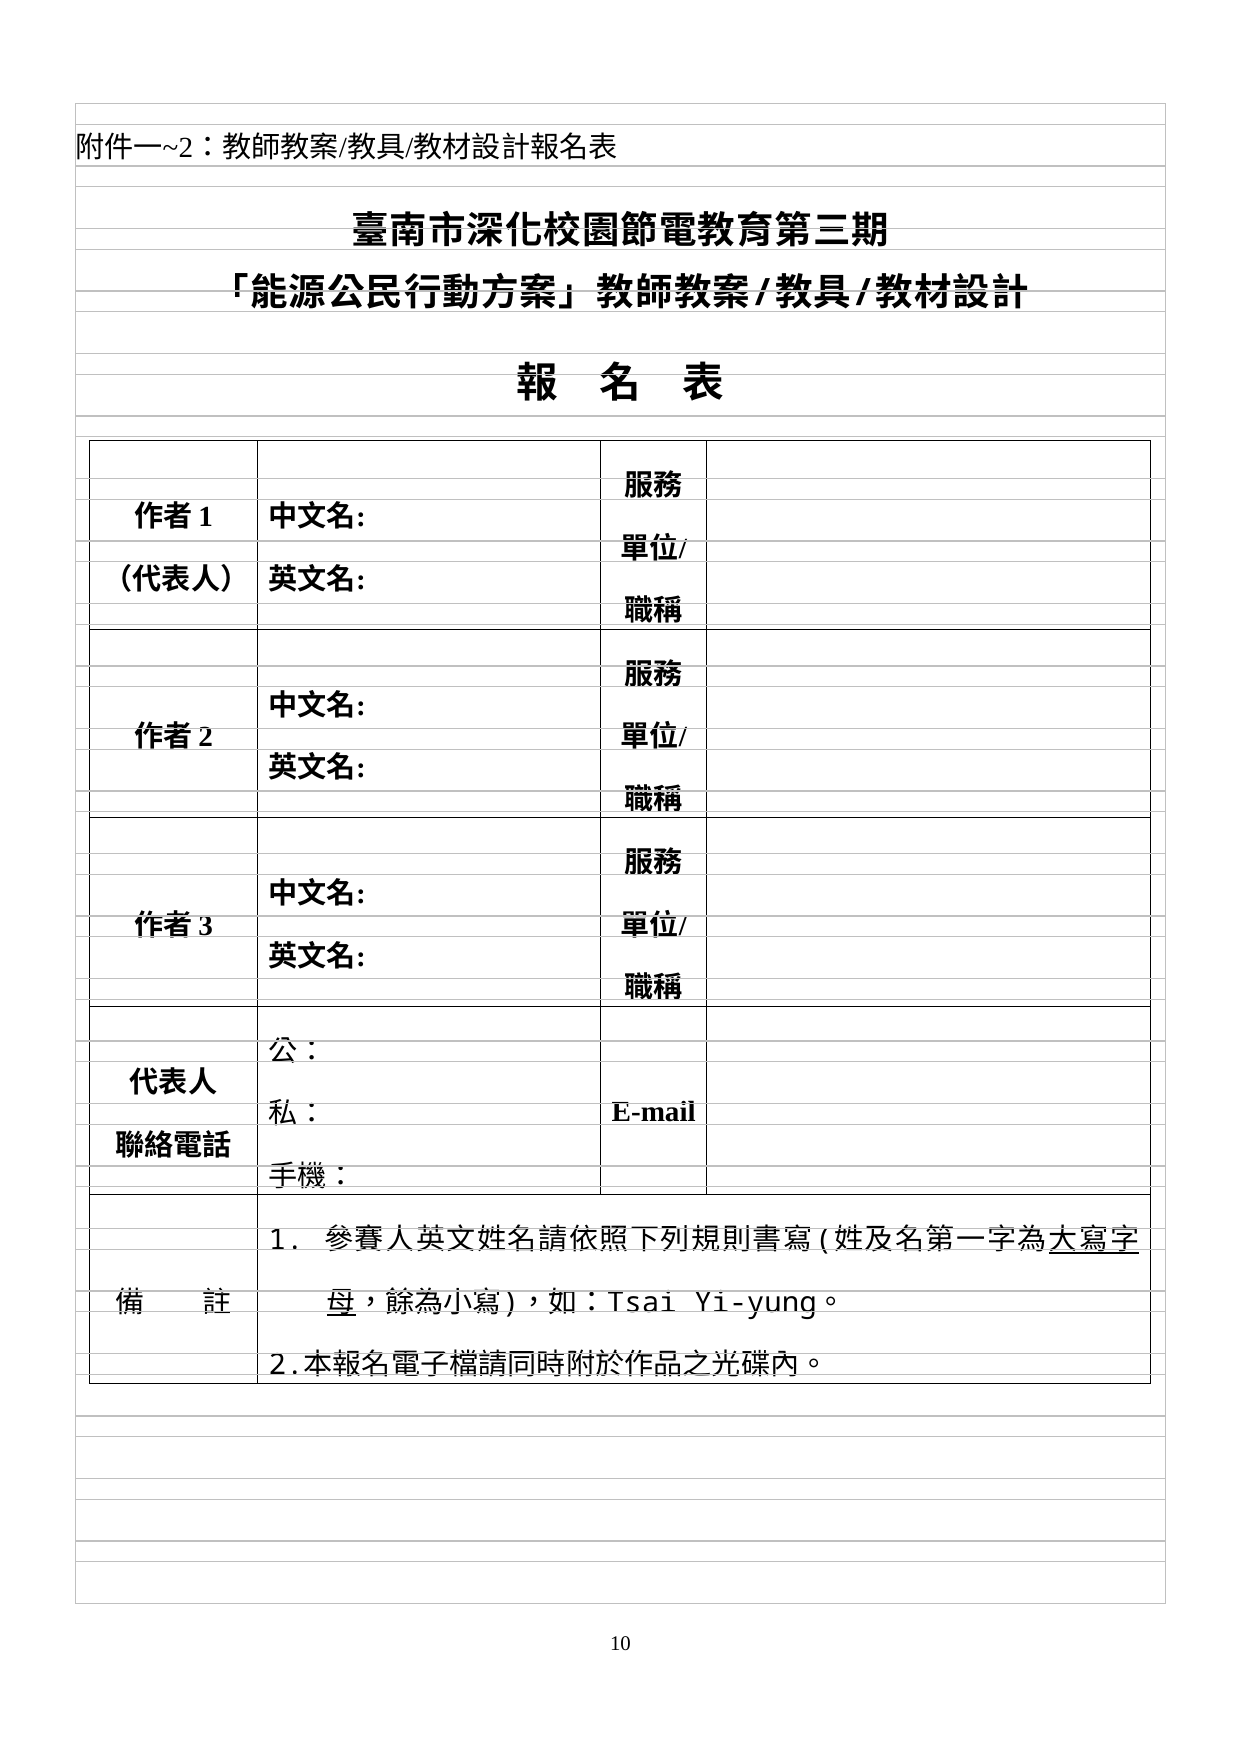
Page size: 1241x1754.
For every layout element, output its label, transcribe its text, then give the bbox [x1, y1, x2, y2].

table_cell 服務單位/職稱 [601, 812, 706, 817]
table_cell 服務單位/職稱 [601, 750, 706, 790]
table_header [707, 625, 1150, 629]
table_cell [601, 1125, 706, 1165]
table_cell [258, 818, 600, 853]
table_header 中文名: [258, 500, 600, 540]
table_cell 作者2 [90, 750, 257, 790]
table_cell [707, 667, 1150, 686]
table_cell [258, 792, 600, 811]
table_header 服務單位/職稱 [601, 542, 633, 561]
table_cell [258, 729, 600, 749]
table_header 服務單位/職稱 [601, 562, 706, 603]
table_cell [258, 979, 600, 999]
table_cell [90, 1007, 257, 1040]
table_header [707, 441, 1150, 478]
table_header 服務單位/職稱 [636, 542, 654, 561]
table_cell 服務單位/職稱 [601, 687, 706, 728]
table_cell 服務單位/職稱 [674, 979, 706, 999]
table_header [90, 479, 257, 499]
table_cell 服務單位/職稱 [601, 937, 706, 978]
table_cell 作者3 [90, 854, 257, 874]
text 報 名 表 [76, 375, 525, 400]
table_cell [258, 917, 600, 936]
table_header 服務單位/職稱 [601, 625, 706, 629]
table_cell 作者2 [90, 630, 257, 665]
table_cell [707, 854, 1150, 874]
table_cell 備 註 [122, 1292, 129, 1302]
table_cell 作者2 [178, 729, 257, 749]
table_cell 備 註 [90, 1195, 257, 1228]
table_header [258, 625, 600, 629]
table_cell [707, 729, 1150, 749]
text 報 名 表 [76, 354, 1165, 374]
table_cell 作者3 [142, 917, 150, 936]
table_cell 備 註 [90, 1229, 257, 1249]
table_cell [90, 1104, 257, 1124]
table_cell 公： 私： 手機： [258, 1007, 600, 1040]
table_cell 服務單位/職稱 [674, 792, 706, 811]
table_header 服務單位/職稱 [601, 604, 706, 624]
table_cell 作者2 [90, 812, 257, 817]
table_cell 服務單位/職稱 [641, 667, 659, 686]
table_cell 服務單位/職稱 [661, 792, 672, 811]
table_cell 服務單位/職稱 [647, 792, 658, 811]
table_cell 1. 參賽人英文姓名請依照下列規則書寫(姓及名第一字為大寫字母，餘為小寫)，如：Tsai Yi-yung。 2.本報名電子檔請同時附於作品之光碟內。 [704, 1292, 1150, 1311]
table_cell 公： 私： 手機： [284, 1167, 302, 1186]
table_cell 公： 私： 手機： [277, 1104, 293, 1124]
table_cell [90, 1187, 257, 1194]
table_cell 服務單位/職稱 [601, 1000, 706, 1006]
table_header 作者1 [90, 500, 257, 540]
text [76, 104, 1165, 124]
table_cell [707, 792, 1150, 811]
table_cell 1. 參賽人英文姓名請依照下列規則書寫(姓及名第一字為大寫字母，餘為小寫)，如：Tsai Yi-yung。 2.本報名電子檔請同時附於作品之光碟內。 [1063, 1229, 1150, 1249]
table_cell [601, 1007, 706, 1040]
table_cell 作者3 [90, 979, 257, 999]
table_header [707, 604, 1150, 624]
table_header [258, 441, 600, 478]
table_cell [258, 812, 600, 817]
table_cell 作者3 [90, 875, 257, 915]
table_cell 1. 參賽人英文姓名請依照下列規則書寫(姓及名第一字為大寫字母，餘為小寫)，如：Tsai Yi-yung。 2.本報名電子檔請同時附於作品之光碟內。 [349, 1292, 439, 1311]
table_cell 公： 私： 手機： [258, 1104, 275, 1124]
table_cell 服務單位/職稱 [636, 729, 654, 749]
table_cell [707, 1042, 1150, 1061]
text 報 名 表 [622, 375, 700, 400]
table_cell 服務單位/職稱 [601, 729, 633, 749]
table_cell 1. 參賽人英文姓名請依照下列規則書寫(姓及名第一字為大寫字母，餘為小寫)，如：Tsai Yi-yung。 2.本報名電子檔請同時附於作品之光碟內。 [909, 1229, 1042, 1249]
table_cell [707, 875, 1150, 915]
table_cell [601, 1187, 706, 1194]
table_cell [90, 1042, 257, 1061]
table_cell [707, 750, 1150, 790]
table_cell [90, 1167, 257, 1186]
table_cell 作者3 [90, 818, 257, 853]
table_header 英文名: [258, 562, 600, 603]
table_cell 服務單位/職稱 [657, 917, 671, 936]
table_header [707, 500, 1150, 540]
table_cell 備 註 [90, 1312, 257, 1353]
table_cell [707, 687, 1150, 728]
table_cell 服務單位/職稱 [601, 917, 654, 936]
table_header [258, 479, 600, 499]
table_cell [707, 1187, 1150, 1194]
text 報 名 表 [542, 375, 614, 400]
table_cell [707, 937, 1150, 978]
table_header 服務單位/職稱 [601, 441, 706, 478]
table_cell 作者3 [90, 937, 257, 978]
table_cell 聯絡電話 [90, 1125, 257, 1165]
table_cell [707, 1000, 1150, 1006]
table_cell 英文名: [258, 937, 600, 978]
text 臺南市深化校園節電教育第三期 「能源公民行動方案」教師教案/教具/教材設計 [76, 187, 1165, 228]
text 報 名 表 [705, 375, 1165, 400]
table_header [707, 479, 1150, 499]
text 報 名 表 [76, 338, 1165, 353]
table_cell 作者2 [90, 729, 138, 749]
table_cell 作者3 [178, 917, 257, 936]
table_cell 服務單位/職稱 [601, 792, 631, 811]
table_cell [707, 917, 1150, 936]
table_cell [601, 1042, 706, 1061]
text 附件一~2：教師教案/教具/教材設計報名表 [76, 125, 1165, 165]
table_header [90, 441, 257, 478]
table_cell 服務單位/職稱 [601, 818, 706, 853]
table_cell 作者2 [154, 729, 174, 749]
table_cell 作者3 [90, 917, 138, 936]
table_header 服務單位/職稱 [601, 479, 706, 499]
table_cell 公： 私： 手機： [258, 1187, 600, 1194]
table_cell 服務單位/職稱 [601, 979, 631, 999]
table_cell 作者2 [142, 729, 150, 749]
table_cell 1. 參賽人英文姓名請依照下列規則書寫(姓及名第一字為大寫字母，餘為小寫)，如：Tsai Yi-yung。 2.本報名電子檔請同時附於作品之光碟內。 [258, 1375, 1150, 1383]
table_cell [258, 1000, 600, 1006]
table_cell 公： 私： 手機： [258, 1042, 600, 1061]
table_header 服務單位/職稱 [657, 542, 706, 561]
table_cell 服務單位/職稱 [647, 979, 658, 999]
text 臺南市深化校園節電教育第三期 「能源公民行動方案」教師教案/教具/教材設計 [76, 292, 1165, 310]
table_cell 服務單位/職稱 [661, 979, 672, 999]
table_cell 服務單位/職稱 [672, 854, 706, 874]
table_cell 公： 私： 手機： [258, 1167, 281, 1186]
table_cell 英文名: [258, 750, 600, 790]
table_header [707, 542, 1150, 561]
table_cell 作者3 [154, 917, 174, 936]
table_cell 備 註 [90, 1375, 257, 1383]
table_cell 備 註 [129, 1292, 221, 1311]
table_cell 1. 參賽人英文姓名請依照下列規則書寫(姓及名第一字為大寫字母，餘為小寫)，如：Tsai Yi-yung。 2.本報名電子檔請同時附於作品之光碟內。 [258, 1250, 1150, 1290]
table_cell 服務單位/職稱 [641, 854, 659, 874]
table_cell 服務單位/職稱 [672, 667, 706, 686]
table_cell 公： 私： 手機： [303, 1167, 315, 1186]
table_header [90, 604, 257, 624]
table_cell 服務單位/職稱 [601, 854, 627, 874]
table_cell 作者2 [90, 667, 257, 686]
table_cell [707, 630, 1150, 665]
table_header （代表人） [90, 562, 257, 603]
table_cell 代表人 [90, 1062, 257, 1103]
table_cell 備 註 [90, 1354, 257, 1374]
table_cell [707, 812, 1150, 817]
table_cell 公： 私： 手機： [258, 1125, 600, 1165]
table_cell [601, 1062, 706, 1103]
table_cell 備 註 [90, 1292, 120, 1311]
table_cell 1. 參賽人英文姓名請依照下列規則書寫(姓及名第一字為大寫字母，餘為小寫)，如：Tsai Yi-yung。 2.本報名電子檔請同時附於作品之光碟內。 [279, 1229, 364, 1249]
table_cell E-mail [601, 1104, 706, 1124]
table_cell 中文名: [258, 687, 600, 728]
table_cell [707, 818, 1150, 853]
table_cell 作者3 [90, 1000, 257, 1006]
text 臺南市深化校園節電教育第三期 「能源公民行動方案」教師教案/教具/教材設計 [76, 250, 1165, 290]
table_cell 服務單位/職稱 [601, 667, 627, 686]
table_cell [707, 1125, 1150, 1165]
text 臺南市深化校園節電教育第三期 「能源公民行動方案」教師教案/教具/教材設計 [76, 229, 1165, 249]
table_cell 1. 參賽人英文姓名請依照下列規則書寫(姓及名第一字為大寫字母，餘為小寫)，如：Tsai Yi-yung。 2.本報名電子檔請同時附於作品之光碟內。 [258, 1292, 347, 1311]
table_cell 作者2 [90, 687, 257, 728]
table_cell [258, 630, 600, 665]
table_header [258, 604, 600, 624]
table_cell [707, 1167, 1150, 1186]
table_cell 1. 參賽人英文姓名請依照下列規則書寫(姓及名第一字為大寫字母，餘為小寫)，如：Tsai Yi-yung。 2.本報名電子檔請同時附於作品之光碟內。 [749, 1229, 824, 1249]
table_cell 備 註 [223, 1292, 257, 1311]
table_cell 公： 私： 手機： [283, 1104, 600, 1124]
table_cell 1. 參賽人英文姓名請依照下列規則書寫(姓及名第一字為大寫字母，餘為小寫)，如：Tsai Yi-yung。 2.本報名電子檔請同時附於作品之光碟內。 [616, 1292, 701, 1311]
text 報 名 表 [529, 375, 537, 400]
table_cell 中文名: [258, 875, 600, 915]
table_cell 服務單位/職稱 [601, 630, 706, 665]
table_cell 1. 參賽人英文姓名請依照下列規則書寫(姓及名第一字為大寫字母，餘為小寫)，如：Tsai Yi-yung。 2.本報名電子檔請同時附於作品之光碟內。 [786, 1354, 1150, 1374]
table_header [707, 562, 1150, 603]
table_header 服務單位/職稱 [601, 500, 706, 540]
table_cell [258, 667, 600, 686]
table_cell 服務單位/職稱 [672, 917, 706, 936]
text 報 名 表 [617, 386, 631, 395]
table_cell 公： 私： 手機： [258, 1062, 600, 1103]
table_cell 1. 參賽人英文姓名請依照下列規則書寫(姓及名第一字為大寫字母，餘為小寫)，如：Tsai Yi-yung。 2.本報名電子檔請同時附於作品之光碟內。 [258, 1312, 1150, 1353]
table_cell 備 註 [90, 1250, 257, 1290]
table_cell 作者2 [90, 792, 257, 811]
table_cell 1. 參賽人英文姓名請依照下列規則書寫(姓及名第一字為大寫字母，餘為小寫)，如：Tsai Yi-yung。 2.本報名電子檔請同時附於作品之光碟內。 [258, 1195, 1150, 1228]
table_cell 服務單位/職稱 [657, 729, 706, 749]
table_header [258, 542, 600, 561]
table_cell 公： 私： 手機： [317, 1167, 600, 1186]
table_cell [707, 1062, 1150, 1103]
table_cell [707, 979, 1150, 999]
table_cell [707, 1007, 1150, 1040]
table_header [90, 625, 257, 629]
table_cell [258, 854, 600, 874]
table_cell 服務單位/職稱 [601, 875, 706, 915]
table_cell [707, 1104, 1150, 1124]
table_cell [601, 1167, 706, 1186]
table_header [90, 542, 257, 561]
text 報 名 表 [695, 382, 719, 400]
